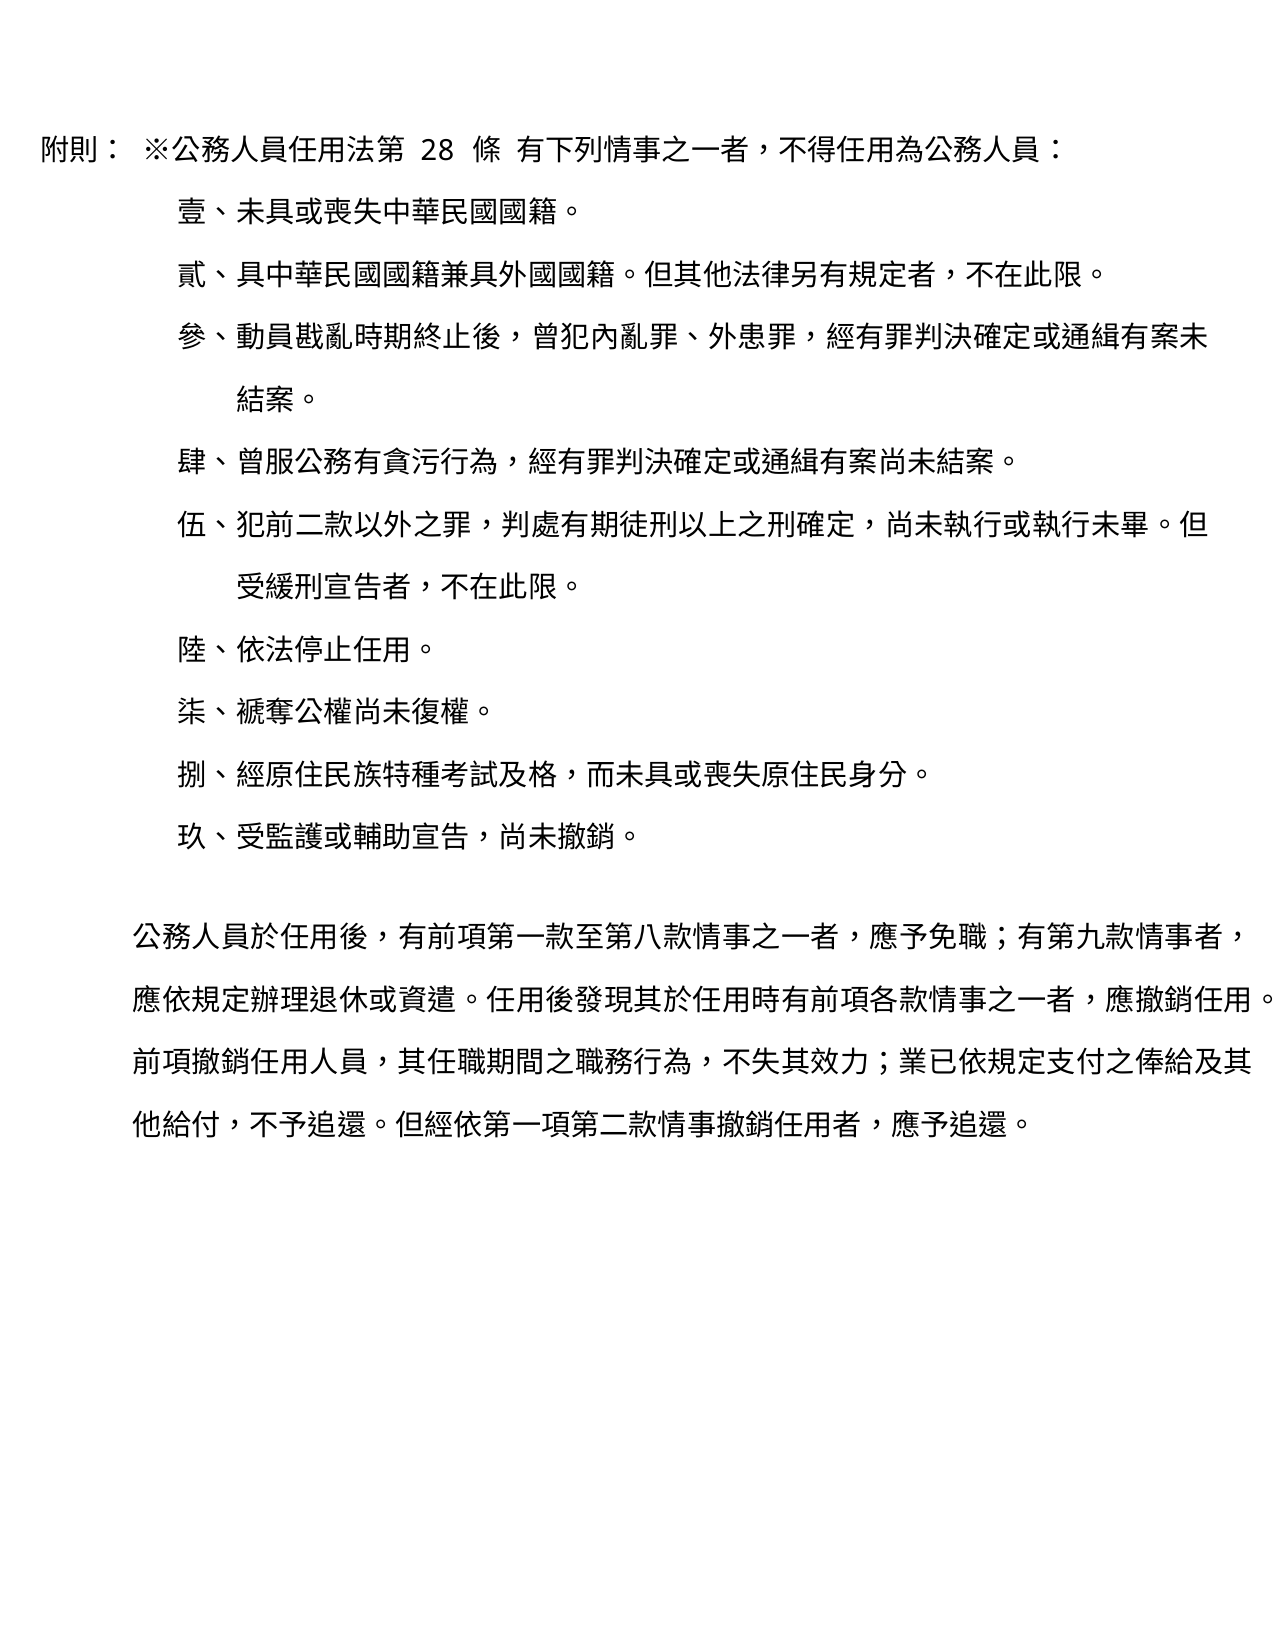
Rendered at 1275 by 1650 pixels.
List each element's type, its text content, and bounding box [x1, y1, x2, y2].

list 曾服公務有貪污行為，經有罪判決確定或通緝有案尚未結案。 [177, 419, 1211, 481]
list 經原住民族特種考試及格，而未具或喪失原住民身分。 [177, 731, 1253, 794]
list 依法停止任用。 [177, 606, 1211, 669]
list 褫奪公權尚未復權。 [177, 669, 1253, 731]
list 動員戡亂時期終止後，曾犯內亂罪、外患罪，經有罪判決確定或通緝有案未結案。 [177, 294, 1211, 419]
text 附則： ※公務人員任用法第 28 條 有下列情事之一者，不得任用為公務人員： [40, 106, 1253, 169]
list 未具或喪失中華民國國籍。 [177, 169, 1211, 231]
text 公務人員於任用後，有前項第一款至第八款情事之一者，應予免職；有第九款情事者，應依規定辦理退休或資遣。任用後發現其於任用時有前項各款情事之一者，應撤銷任用。前項撤銷任用人員，其任職期間之職務行為，不失其效力；業已依規定支付之俸給及其他給付，不予追還。但經依第一項第二款情事撤銷任用者，應予追還。 [133, 894, 1253, 1144]
list 具中華民國國籍兼具外國國籍。但其他法律另有規定者，不在此限。 [177, 231, 1211, 294]
list 受監護或輔助宣告，尚未撤銷。 [177, 794, 1253, 856]
list 犯前二款以外之罪，判處有期徒刑以上之刑確定，尚未執行或執行未畢。但受緩刑宣告者，不在此限。 [177, 481, 1211, 606]
